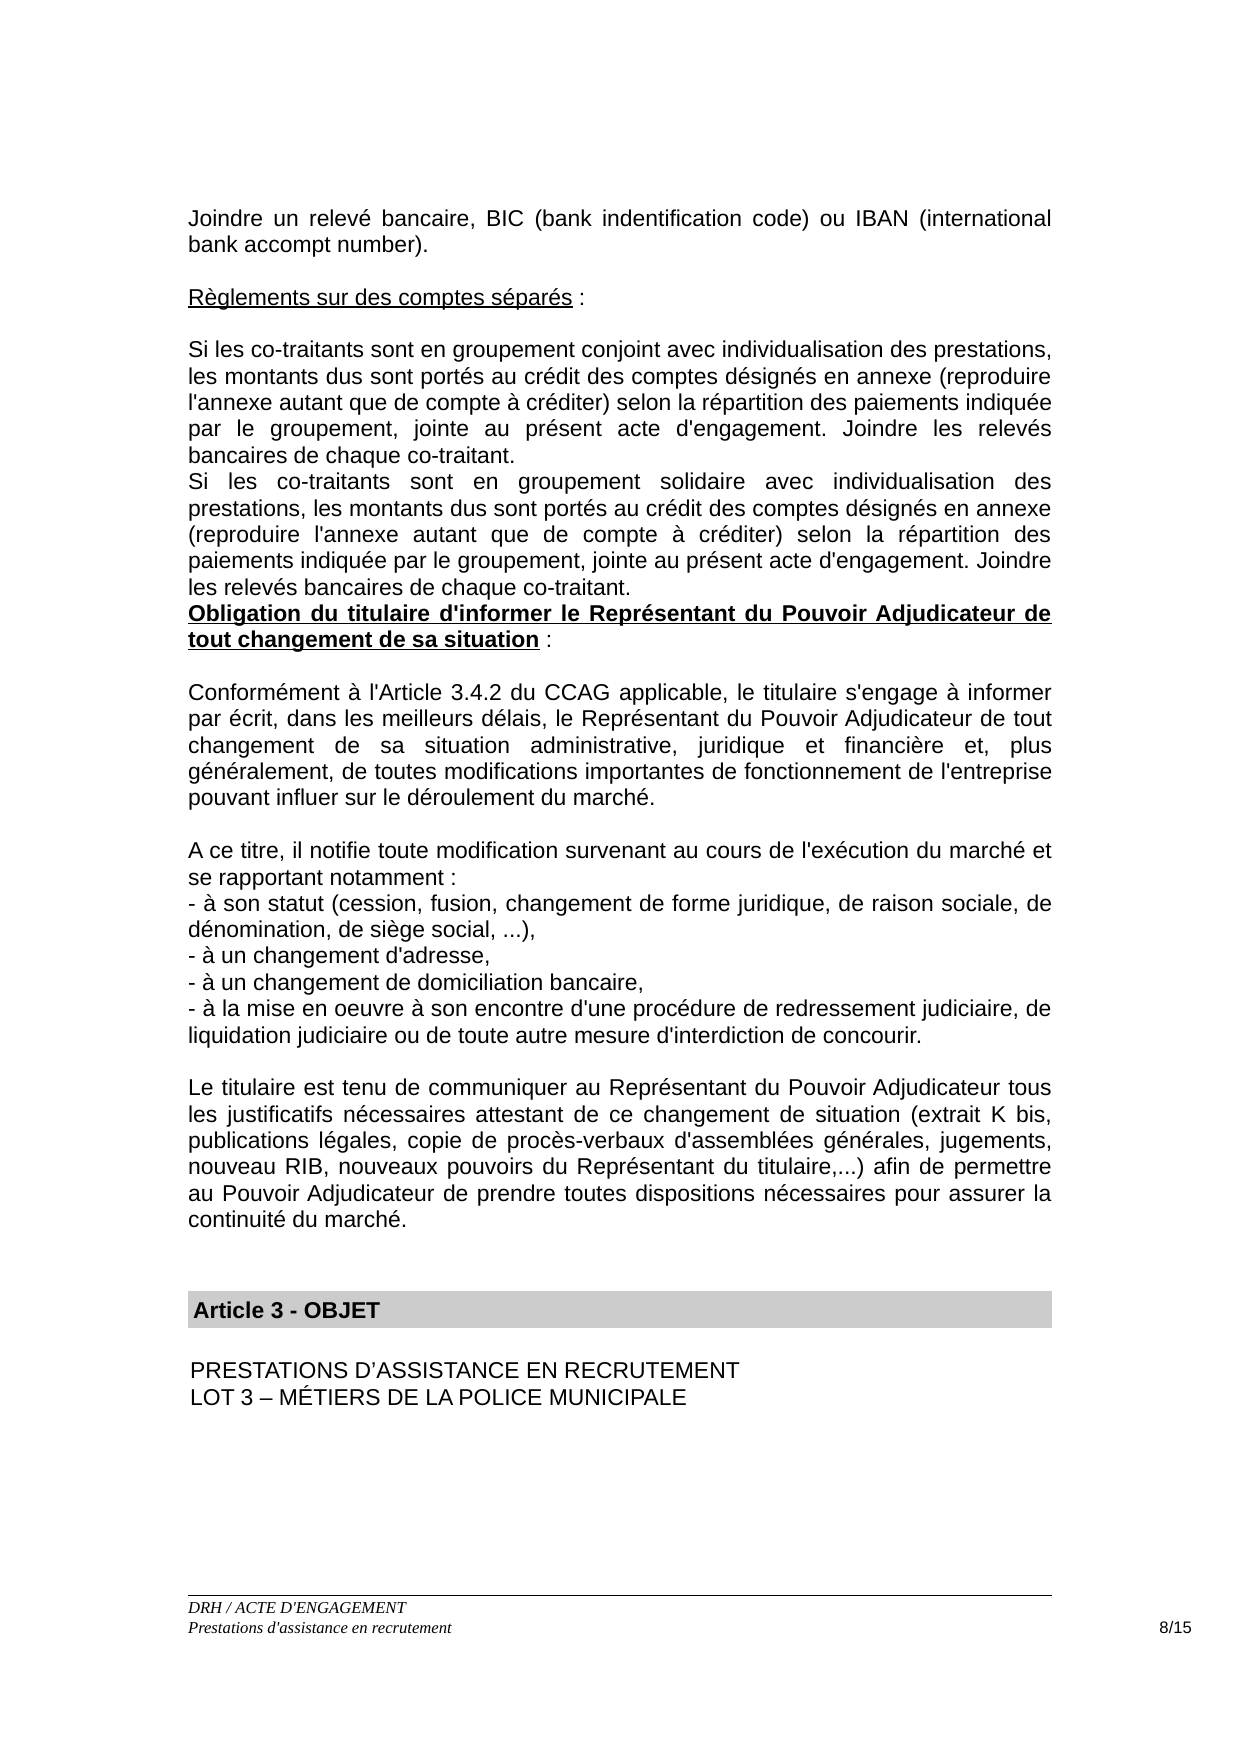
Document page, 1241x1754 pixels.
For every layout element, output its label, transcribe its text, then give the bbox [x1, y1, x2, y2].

text Le titulaire est tenu de communiquer au Représentant du Pouvoir Adjudicateur tous les justificatifs nécessaires attestant de ce changement de situation (extrait K bis, publications légales, copie de procès-verbaux d'assemblées générales, jugements, nouveau RIB, nouveaux pouvoirs du Représentant du titulaire,...) afin de permettre au Pouvoir Adjudicateur de prendre toutes dispositions nécessaires pour assurer la continuité du marché. [188, 1074, 1052, 1232]
text - à la mise en oeuvre à son encontre d'une procédure de redressement judiciaire, de liquidation judiciaire ou de toute autre mesure d'interdiction de concourir. [188, 995, 1052, 1048]
text PRESTATIONS D’ASSISTANCE EN RECRUTEMENT [190, 1357, 1050, 1384]
text - à un changement de domiciliation bancaire, [188, 969, 1052, 995]
text A ce titre, il notifie toute modification survenant au cours de l'exécution du marché et se rapportant notamment : [188, 837, 1052, 890]
text Règlements sur des comptes séparés : [188, 284, 1052, 310]
subtitle OBJET [190, 1294, 1050, 1326]
text Conformément à l'Article 3.4.2 du CCAG applicable, le titulaire s'engage à informer par écrit, dans les meilleurs délais, le Représentant du Pouvoir Adjudicateur de tout changement de sa situation administrative, juridique et financière et, plus généralement, de toutes modifications importantes de fonctionnement de l'entreprise pouvant influer sur le déroulement du marché. [188, 679, 1052, 811]
text Joindre un relevé bancaire, BIC (bank indentification code) ou IBAN (international bank accompt number). [188, 204, 1052, 257]
text Si les co-traitants sont en groupement conjoint avec individualisation des prestations, les montants dus sont portés au crédit des comptes désignés en annexe (reproduire l'annexe autant que de compte à créditer) selon la répartition des paiements indiquée par le groupement, jointe au présent acte d'engagement. Joindre les relevés bancaires de chaque co-traitant. [188, 336, 1052, 468]
text tout changement de sa situation : [188, 624, 1052, 653]
text - à son statut (cession, fusion, changement de forme juridique, de raison sociale, de dénomination, de siège social, ...), [188, 890, 1052, 942]
text LOT 3 – MÉTIERS DE LA POLICE MUNICIPALE [190, 1384, 1050, 1410]
text Si les co-traitants sont en groupement solidaire avec individualisation des prestations, les montants dus sont portés au crédit des comptes désignés en annexe (reproduire l'annexe autant que de compte à créditer) selon la répartition des paiements indiquée par le groupement, jointe au présent acte d'engagement. Joindre les relevés bancaires de chaque co-traitant. [188, 468, 1052, 600]
text - à un changement d'adresse, [188, 942, 1052, 969]
text Obligation du titulaire d'informer le Représentant du Pouvoir Adjudicateur de [188, 600, 1052, 623]
